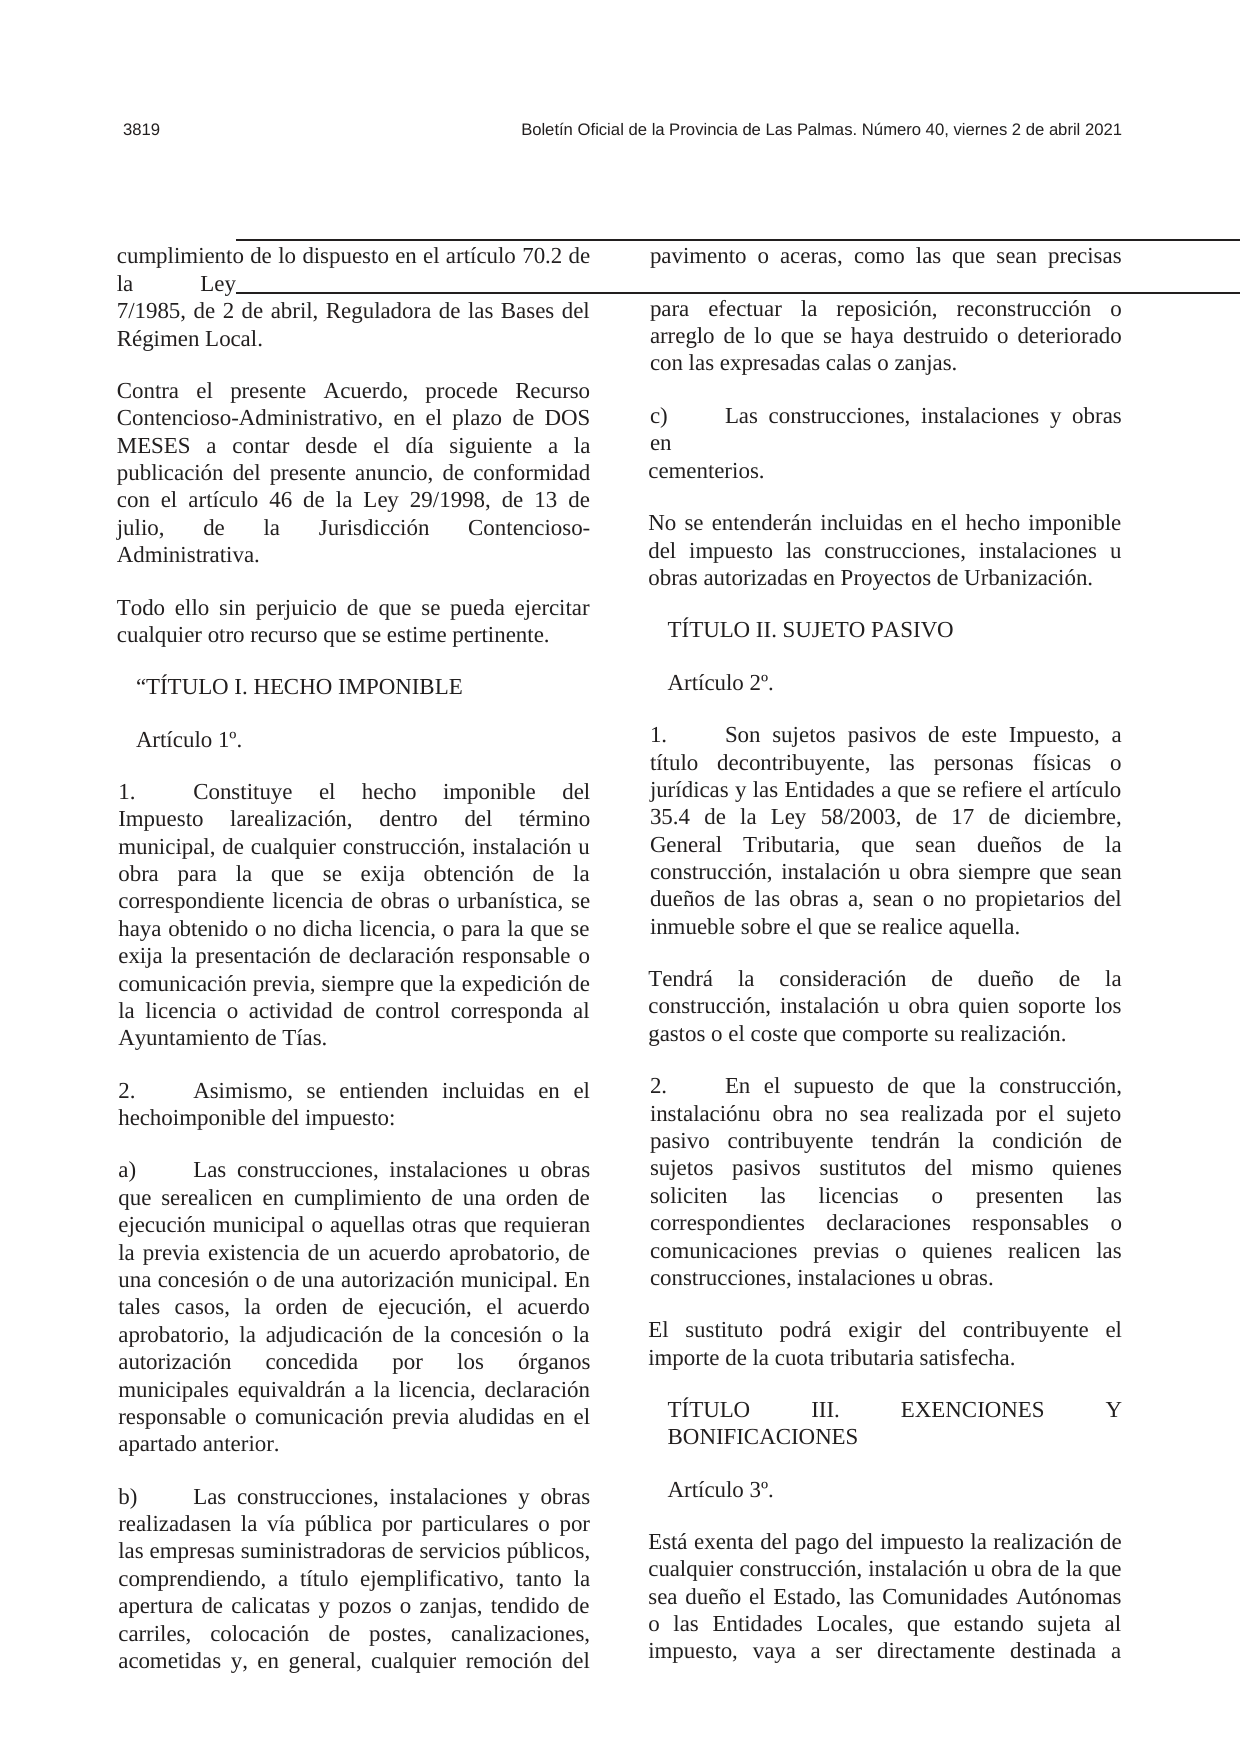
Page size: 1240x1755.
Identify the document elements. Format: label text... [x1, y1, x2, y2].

text cementerios. [648, 457, 1122, 483]
text Tendrá la consideración de dueño de la construcción, instalación u obra quien soporte los gastos o el coste que comporte su realización. [648, 965, 1122, 1046]
text cumplimiento de lo dispuesto en el artículo 70.2 de la Ley 7/1985, de 2 de abril, Reguladora de las Bases del Régimen Local. [117, 220, 591, 351]
list Las construcciones, instalaciones u obras que serealicen en cumplimiento de una orden de ejecución municipal o aquellas otras que requieran la previa existencia de un acuerdo aprobatorio, de una concesión o de una autorización municipal. En tales casos, la orden de ejecución, el acuerdo aprobatorio, la adjudicación de la concesión o la autorización concedida por los órganos municipales equivaldrán a la licencia, declaración responsable o comunicación previa aludidas en el apartado anterior. [118, 1156, 591, 1457]
text Todo ello sin perjuicio de que se pueda ejercitar cualquier otro recurso que se estime pertinente. [117, 594, 591, 647]
text TÍTULO III. EXENCIONES Y BONIFICACIONES [667, 1396, 1122, 1450]
list Las construcciones, instalaciones y obras en [650, 402, 1122, 455]
list para efectuar la reposición, reconstrucción o arreglo de lo que se haya destruido o deteriorado con las expresadas calas o zanjas. [650, 294, 1122, 376]
text TÍTULO II. SUJETO PASIVO [667, 617, 1122, 643]
list Las construcciones, instalaciones y obras realizadasen la vía pública por particulares o por las empresas suministradoras de servicios públicos, comprendiendo, a título ejemplificativo, tanto la apertura de calicatas y pozos o zanjas, tendido de carriles, colocación de postes, canalizaciones, acometidas y, en general, cualquier remoción del [118, 1483, 591, 1673]
text No se entenderán incluidas en el hecho imponible del impuesto las construcciones, instalaciones u obras autorizadas en Proyectos de Urbanización. [648, 509, 1122, 591]
list Constituye el hecho imponible del Impuesto larealización, dentro del término municipal, de cualquier construcción, instalación u obra para la que se exija obtención de la correspondiente licencia de obras o urbanística, se haya obtenido o no dicha licencia, o para la que se exija la presentación de declaración responsable o comunicación previa, siempre que la expedición de la licencia o actividad de control corresponda al Ayuntamiento de Tías. [118, 778, 591, 1051]
text Artículo 1º. [136, 726, 591, 752]
text Artículo 2º. [667, 669, 1122, 695]
text Artículo 3º. [667, 1476, 1122, 1502]
list Son sujetos pasivos de este Impuesto, a título decontribuyente, las personas físicas o jurídicas y las Entidades a que se refiere el artículo 35.4 de la Ley 58/2003, de 17 de diciembre, General Tributaria, que sean dueños de la construcción, instalación u obra siempre que sean dueños de las obras a, sean o no propietarios del inmueble sobre el que se realice aquella. [650, 721, 1122, 939]
list En el supuesto de que la construcción, instalaciónu obra no sea realizada por el sujeto pasivo contribuyente tendrán la condición de sujetos pasivos sustitutos del mismo quienes soliciten las licencias o presenten las correspondientes declaraciones responsables o comunicaciones previas o quienes realicen las construcciones, instalaciones u obras. [650, 1072, 1122, 1290]
text “TÍTULO I. HECHO IMPONIBLE [136, 673, 591, 700]
text El sustituto podrá exigir del contribuyente el importe de la cuota tributaria satisfecha. [648, 1316, 1122, 1370]
text Está exenta del pago del impuesto la realización de cualquier construcción, instalación u obra de la que sea dueño el Estado, las Comunidades Autónomas o las Entidades Locales, que estando sujeta al impuesto, vaya a ser directamente destinada a [648, 1528, 1122, 1664]
text Contra el presente Acuerdo, procede Recurso Contencioso-Administrativo, en el plazo de DOS MESES a contar desde el día siguiente a la publicación del presente anuncio, de conformidad con el artículo 46 de la Ley 29/1998, de 13 de julio, de la Jurisdicción Contencioso-Administrativa. [117, 377, 591, 568]
list pavimento o aceras, como las que sean precisas [650, 241, 1122, 292]
list Asimismo, se entienden incluidas en el hechoimponible del impuesto: [118, 1077, 591, 1131]
